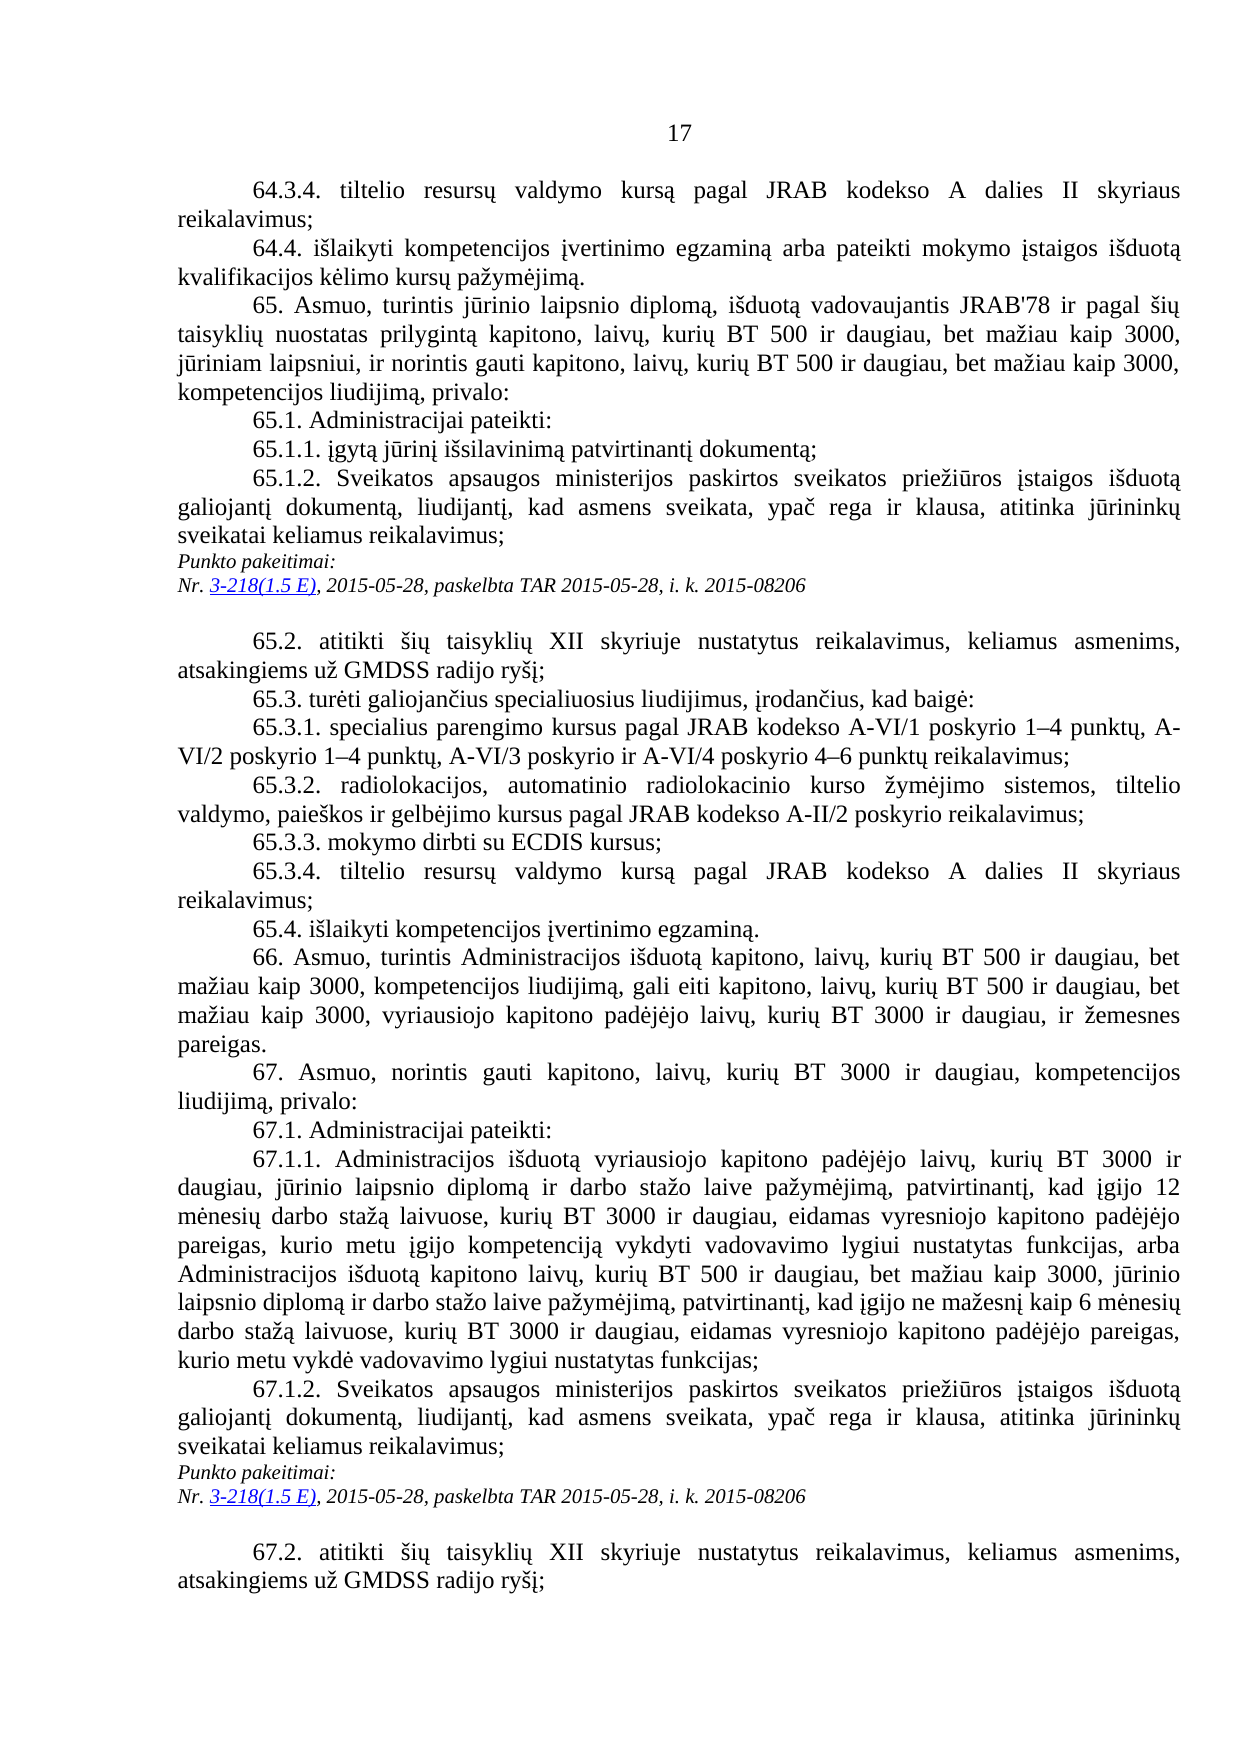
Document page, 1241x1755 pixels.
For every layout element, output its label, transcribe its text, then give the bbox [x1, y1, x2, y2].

text Nr. 3-218(1.5 E), 2015-05-28, paskelbta TAR 2015-05-28, i. k. 2015-08206 [177, 573, 1181, 597]
text 65.3.4. tiltelio resursų valdymo kursą pagal JRAB kodekso A dalies II skyriaus reikalavimus; [177, 856, 1181, 914]
text 65.2. atitikti šių taisyklių XII skyriuje nustatytus reikalavimus, keliamus asmenims, atsakingiems už GMDSS radijo ryšį; [177, 626, 1181, 684]
text 65.1.2. Sveikatos apsaugos ministerijos paskirtos sveikatos priežiūros įstaigos išduotą galiojantį dokumentą, liudijantį, kad asmens sveikata, ypač rega ir klausa, atitinka jūrininkų sveikatai keliamus reikalavimus; [177, 463, 1181, 549]
text Punkto pakeitimai: [177, 1460, 1181, 1484]
text Punkto pakeitimai: [177, 549, 1181, 573]
text 65.4. išlaikyti kompetencijos įvertinimo egzaminą. [177, 914, 1181, 942]
text 65.1.1. įgytą jūrinį išsilavinimą patvirtinantį dokumentą; [177, 434, 1181, 463]
text 65.3.3. mokymo dirbti su ECDIS kursus; [177, 827, 1181, 856]
text 67.1.1. Administracijos išduotą vyriausiojo kapitono padėjėjo laivų, kurių BT 3000 ir daugiau, jūrinio laipsnio diplomą ir darbo stažo laive pažymėjimą, patvirtinantį, kad įgijo 12 mėnesių darbo stažą laivuose, kurių BT 3000 ir daugiau, eidamas vyresniojo kapitono padėjėjo pareigas, kurio metu įgijo kompetenciją vykdyti vadovavimo lygiui nustatytas funkcijas, arba Administracijos išduotą kapitono laivų, kurių BT 500 ir daugiau, bet mažiau kaip 3000, jūrinio laipsnio diplomą ir darbo stažo laive pažymėjimą, patvirtinantį, kad įgijo ne mažesnį kaip 6 mėnesių darbo stažą laivuose, kurių BT 3000 ir daugiau, eidamas vyresniojo kapitono padėjėjo pareigas, kurio metu vykdė vadovavimo lygiui nustatytas funkcijas; [177, 1144, 1181, 1374]
text 64.4. išlaikyti kompetencijos įvertinimo egzaminą arba pateikti mokymo įstaigos išduotą kvalifikacijos kėlimo kursų pažymėjimą. [177, 233, 1181, 291]
text 65.3. turėti galiojančius specialiuosius liudijimus, įrodančius, kad baigė: [177, 684, 1181, 712]
text 64.3.4. tiltelio resursų valdymo kursą pagal JRAB kodekso A dalies II skyriaus reikalavimus; [177, 176, 1181, 233]
text 67.1. Administracijai pateikti: [177, 1115, 1181, 1144]
text 66. Asmuo, turintis Administracijos išduotą kapitono, laivų, kurių BT 500 ir daugiau, bet mažiau kaip 3000, kompetencijos liudijimą, gali eiti kapitono, laivų, kurių BT 500 ir daugiau, bet mažiau kaip 3000, vyriausiojo kapitono padėjėjo laivų, kurių BT 3000 ir daugiau, ir žemesnes pareigas. [177, 942, 1181, 1057]
text 65.3.2. radiolokacijos, automatinio radiolokacinio kurso žymėjimo sistemos, tiltelio valdymo, paieškos ir gelbėjimo kursus pagal JRAB kodekso A-II/2 poskyrio reikalavimus; [177, 770, 1181, 827]
text 67.2. atitikti šių taisyklių XII skyriuje nustatytus reikalavimus, keliamus asmenims, atsakingiems už GMDSS radijo ryšį; [177, 1537, 1181, 1594]
text 67.1.2. Sveikatos apsaugos ministerijos paskirtos sveikatos priežiūros įstaigos išduotą galiojantį dokumentą, liudijantį, kad asmens sveikata, ypač rega ir klausa, atitinka jūrininkų sveikatai keliamus reikalavimus; [177, 1374, 1181, 1460]
text 65.1. Administracijai pateikti: [177, 406, 1181, 434]
text 65.3.1. specialius parengimo kursus pagal JRAB kodekso A-VI/1 poskyrio 1–4 punktų, A-VI/2 poskyrio 1–4 punktų, A-VI/3 poskyrio ir A-VI/4 poskyrio 4–6 punktų reikalavimus; [177, 712, 1181, 770]
text 67. Asmuo, norintis gauti kapitono, laivų, kurių BT 3000 ir daugiau, kompetencijos liudijimą, privalo: [177, 1057, 1181, 1115]
text 65. Asmuo, turintis jūrinio laipsnio diplomą, išduotą vadovaujantis JRAB'78 ir pagal šių taisyklių nuostatas prilygintą kapitono, laivų, kurių BT 500 ir daugiau, bet mažiau kaip 3000, jūriniam laipsniui, ir norintis gauti kapitono, laivų, kurių BT 500 ir daugiau, bet mažiau kaip 3000, kompetencijos liudijimą, privalo: [177, 291, 1181, 406]
text Nr. 3-218(1.5 E), 2015-05-28, paskelbta TAR 2015-05-28, i. k. 2015-08206 [177, 1484, 1181, 1508]
